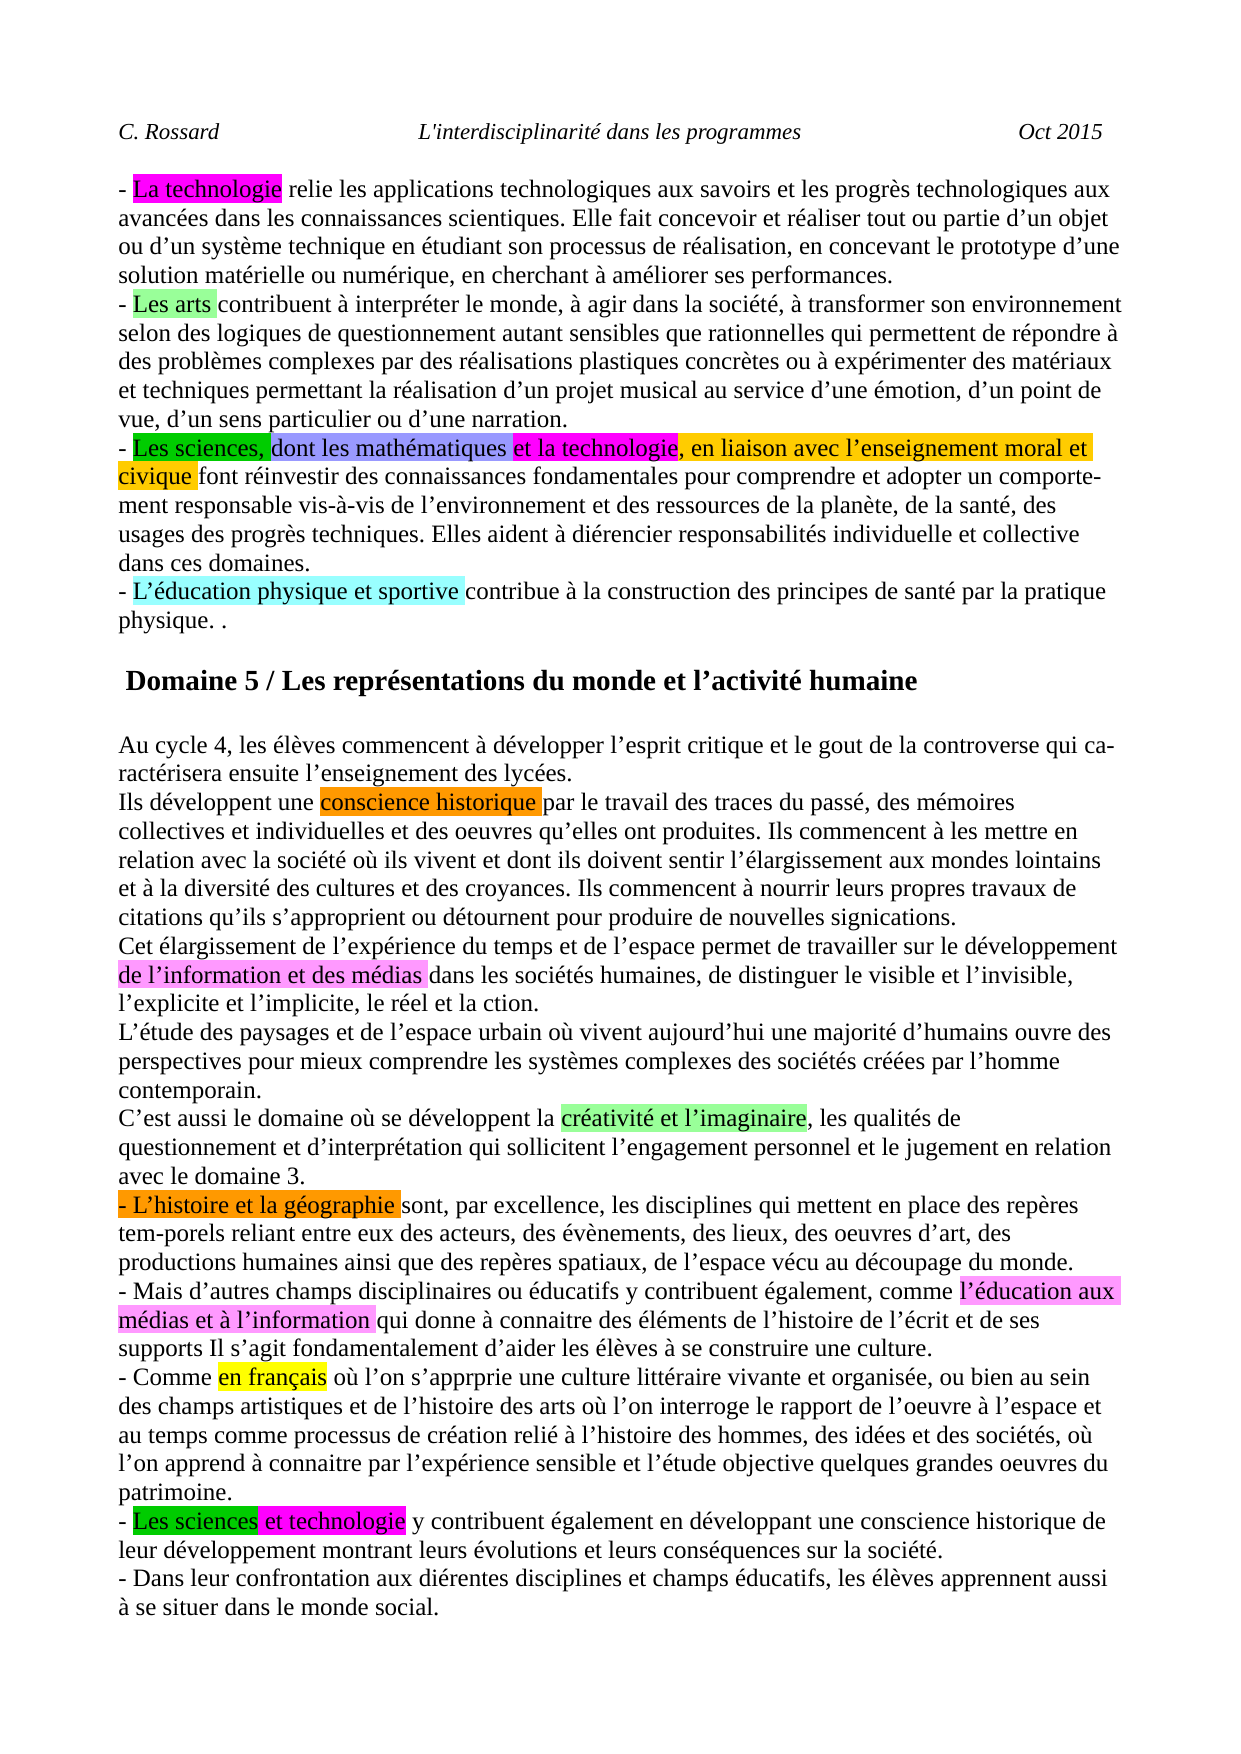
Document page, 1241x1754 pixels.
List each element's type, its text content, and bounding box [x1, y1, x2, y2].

text - Dans leur confrontation aux diérentes disciplines et champs éducatifs, les élèves apprennent aussi à se situer dans le monde social. [118, 1563, 1122, 1621]
text Ils développent une conscience historique par le travail des traces du passé, des mémoires collectives et individuelles et des oeuvres qu’elles ont produites. Ils commencent à les mettre en relation avec la société où ils vivent et dont ils doivent sentir l’élargissement aux mondes lointains et à la diversité des cultures et des croyances. Ils commencent à nourrir leurs propres travaux de citations qu’ils s’approprient ou détournent pour produire de nouvelles signications. [118, 787, 1122, 931]
text - Comme en français où l’on s’apprprie une culture littéraire vivante et organisée, ou bien au sein des champs artistiques et de l’histoire des arts où l’on interroge le rapport de l’oeuvre à l’espace et au temps comme processus de création relié à l’histoire des hommes, des idées et des sociétés, où l’on apprend à connaitre par l’expérience sensible et l’étude objective quelques grandes oeuvres du patrimoine. [118, 1362, 1122, 1506]
text - Les arts contribuent à interpréter le monde, à agir dans la société, à transformer son environnement selon des logiques de questionnement autant sensibles que rationnelles qui permettent de répondre à des problèmes complexes par des réalisations plastiques concrètes ou à expérimenter des matériaux et techniques permettant la réalisation d’un projet musical au service d’une émotion, d’un point de vue, d’un sens particulier ou d’une narration. [118, 289, 1122, 433]
text Domaine 5 / Les représentations du monde et l’activité humaine [118, 663, 1122, 696]
text C’est aussi le domaine où se développent la créativité et l’imaginaire, les qualités de questionnement et d’interprétation qui sollicitent l’engagement personnel et le jugement en relation avec le domaine 3. [118, 1103, 1122, 1190]
text - Les sciences et technologie y contribuent également en développant une conscience historique de leur développement montrant leurs évolutions et leurs conséquences sur la société. [118, 1506, 1122, 1563]
text - Les sciences, dont les mathématiques et la technologie, en liaison avec l’enseignement moral et civique font réinvestir des connaissances fondamentales pour comprendre et adopter un comporte-ment responsable vis-à-vis de l’environnement et des ressources de la planète, de la santé, des usages des progrès techniques. Elles aident à diérencier responsabilités individuelle et collective dans ces domaines. [118, 433, 1122, 576]
text L’étude des paysages et de l’espace urbain où vivent aujourd’hui une majorité d’humains ouvre des perspectives pour mieux comprendre les systèmes complexes des sociétés créées par l’homme contemporain. [118, 1017, 1122, 1103]
text Cet élargissement de l’expérience du temps et de l’espace permet de travailler sur le développement de l’information et des médias dans les sociétés humaines, de distinguer le visible et l’invisible, l’explicite et l’implicite, le réel et la ction. [118, 931, 1122, 1017]
text - Mais d’autres champs disciplinaires ou éducatifs y contribuent également, comme l’éducation aux médias et à l’information qui donne à connaitre des éléments de l’histoire de l’écrit et de ses supports Il s’agit fondamentalement d’aider les élèves à se construire une culture. [118, 1276, 1122, 1362]
text - La technologie relie les applications technologiques aux savoirs et les progrès technologiques aux avancées dans les connaissances scientiques. Elle fait concevoir et réaliser tout ou partie d’un objet ou d’un système technique en étudiant son processus de réalisation, en concevant le prototype d’une solution matérielle ou numérique, en cherchant à améliorer ses performances. [118, 174, 1122, 289]
text - L’éducation physique et sportive contribue à la construction des principes de santé par la pratique physique. . [118, 576, 1122, 634]
text - L’histoire et la géographie sont, par excellence, les disciplines qui mettent en place des repères tem-porels reliant entre eux des acteurs, des évènements, des lieux, des oeuvres d’art, des productions humaines ainsi que des repères spatiaux, de l’espace vécu au découpage du monde. [118, 1190, 1122, 1276]
text Au cycle 4, les élèves commencent à développer l’esprit critique et le gout de la controverse qui ca-ractérisera ensuite l’enseignement des lycées. [118, 730, 1122, 787]
